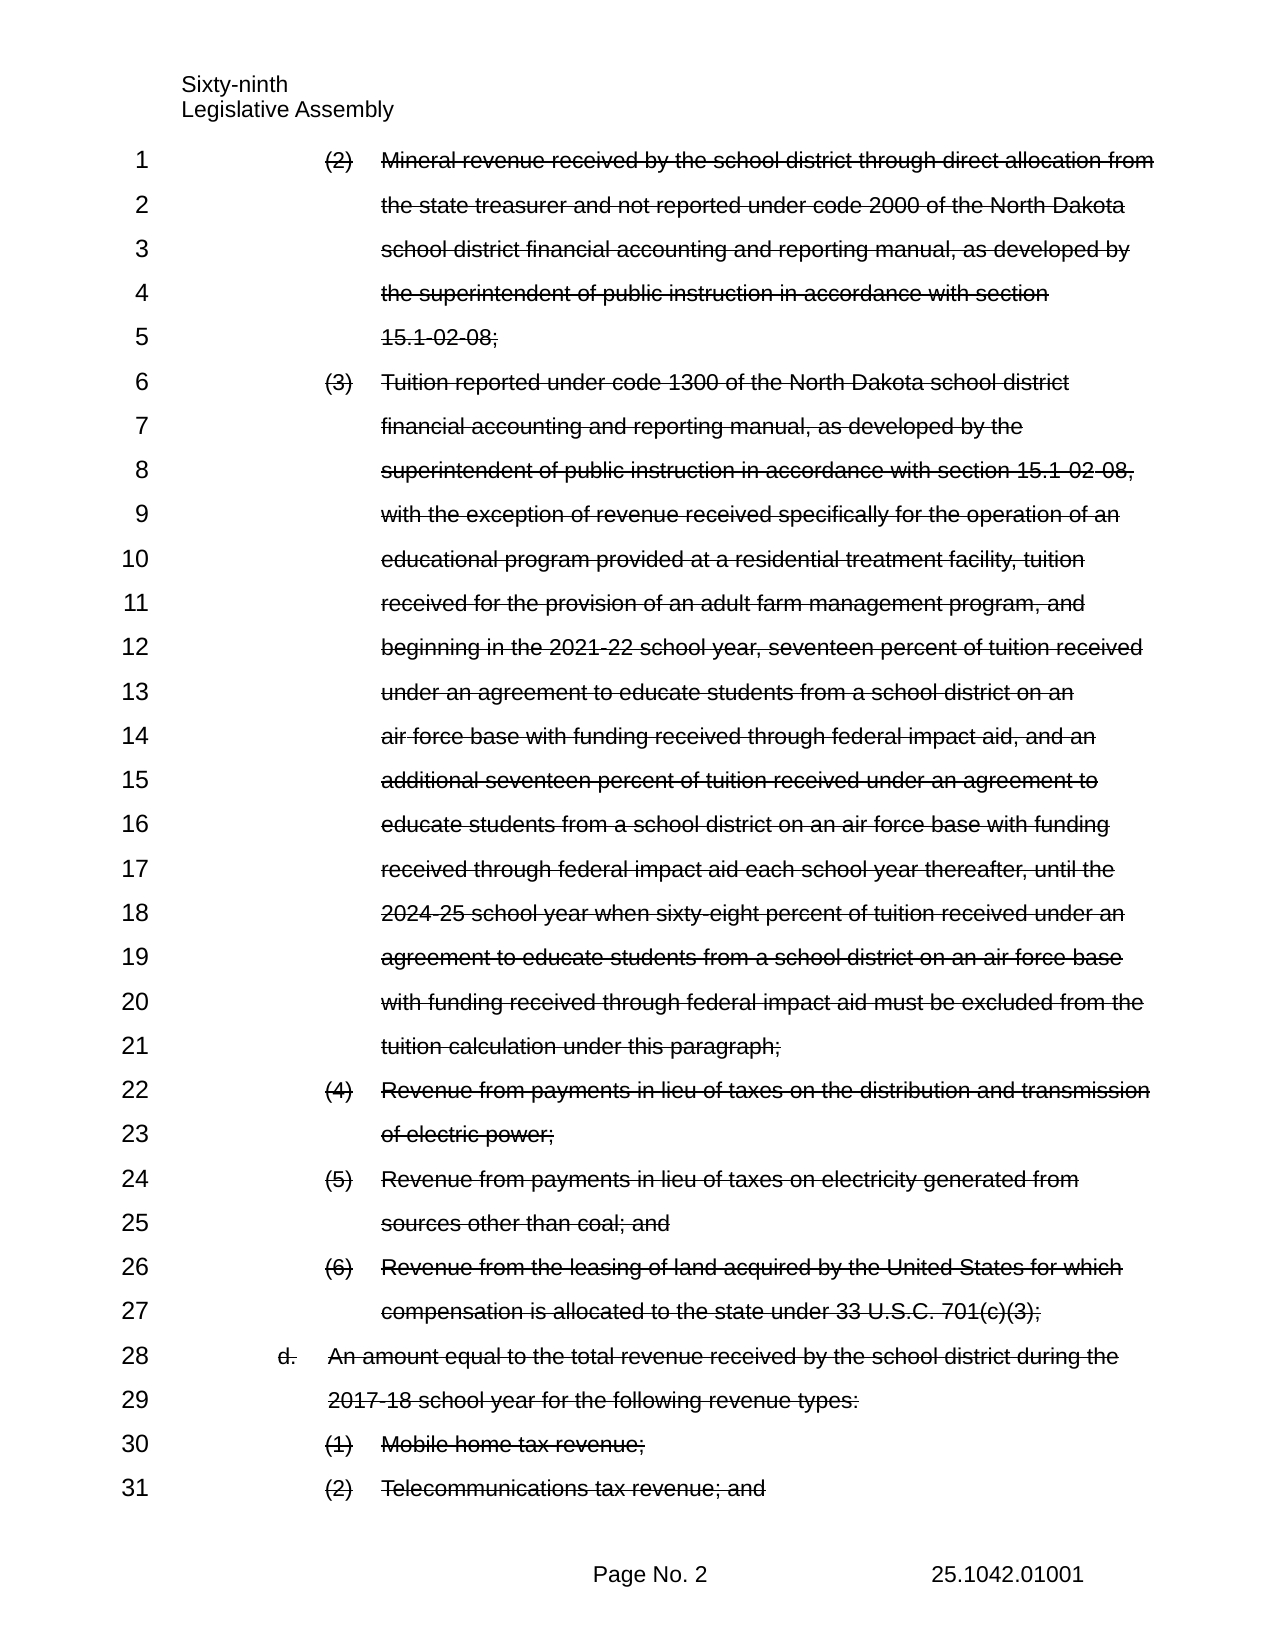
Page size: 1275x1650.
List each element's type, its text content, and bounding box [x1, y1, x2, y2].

text (3) Tuition reported under code 1300 of the North Dakota school district financial accounting and reporting manual, as developed by the superintendent of public instruction in accordance with section 15.1‑02‑08, with the exception of revenue received specifically for the operation of an educational program provided at a residential treatment facility, tuition received for the provision of an adult farm management program, and beginning in the 2021‑22 school year, seventeen percent of tuition received under an agreement to educate students from a school district on an air force base with funding received through federal impact aid, and an additional seventeen percent of tuition received under an agreement to educate students from a school district on an air force base with funding received through federal impact aid each school year thereafter, until the 2024‑25 school year when sixty‑eight percent of tuition received under an agreement to educate students from a school district on an air force base with funding received through federal impact aid must be excluded from the tuition calculation under this paragraph; [181, 355, 1154, 1063]
text d. An amount equal to the total revenue received by the school district during the 2017‑18 school year for the following revenue types: [181, 1329, 1154, 1417]
text (4) Revenue from payments in lieu of taxes on the distribution and transmission of electric power; [181, 1063, 1154, 1152]
text (2) Telecommunications tax revenue; and [181, 1461, 1154, 1506]
text (1) Mobile home tax revenue; [181, 1417, 1154, 1461]
text (2) Mineral revenue received by the school district through direct allocation from the state treasurer and not reported under code 2000 of the North Dakota school district financial accounting and reporting manual, as developed by the superintendent of public instruction in accordance with section 15.1‑02‑08; [181, 133, 1154, 355]
text (5) Revenue from payments in lieu of taxes on electricity generated from sources other than coal; and [181, 1152, 1154, 1240]
text (6) Revenue from the leasing of land acquired by the United States for which compensation is allocated to the state under 33 U.S.C. 701(c)(3); [181, 1240, 1154, 1329]
